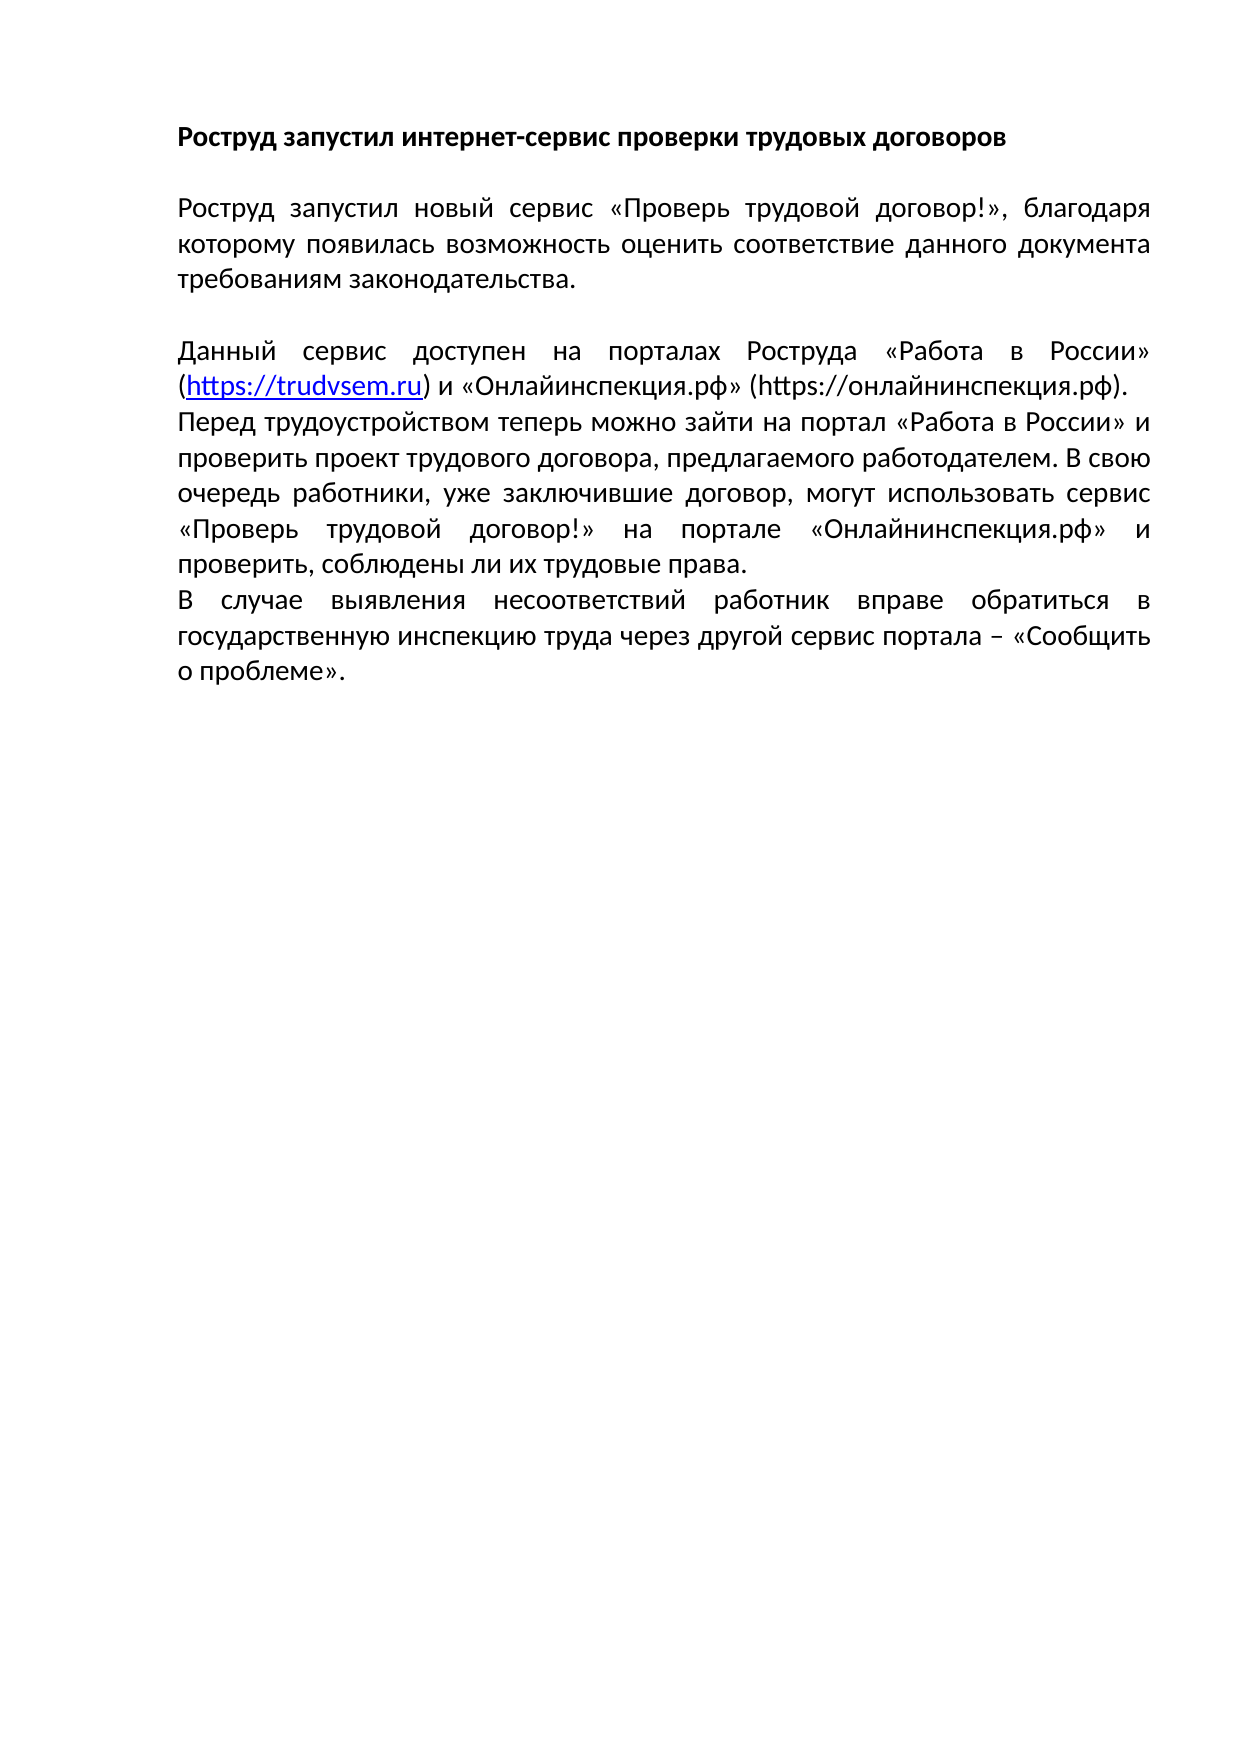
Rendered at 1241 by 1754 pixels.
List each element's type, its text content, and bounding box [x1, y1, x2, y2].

text Роструд запустил новый сервис «Проверь трудовой договор!», благодаря которому появилась возможность оценить соответствие данного документа требованиям законодательства. [177, 189, 1152, 296]
text В случае выявления несоответствий работник вправе обратиться в государственную инспекцию труда через другой сервис портала – «Сообщить о проблеме». [177, 581, 1152, 688]
text Данный сервис доступен на порталах Роструда «Работа в России» (https://trudvsem.ru) и «Онлайинспекция.рф» (https://онлайнинспекция.рф). [177, 332, 1152, 403]
text Роструд запустил интернет-сервис проверки трудовых договоров [177, 118, 1152, 154]
text Перед трудоустройством теперь можно зайти на портал «Работа в России» и проверить проект трудового договора, предлагаемого работодателем. В свою очередь работники, уже заключившие договор, могут использовать сервис «Проверь трудовой договор!» на портале «Онлайнинспекция.рф» и проверить, соблюдены ли их трудовые права. [177, 403, 1152, 581]
